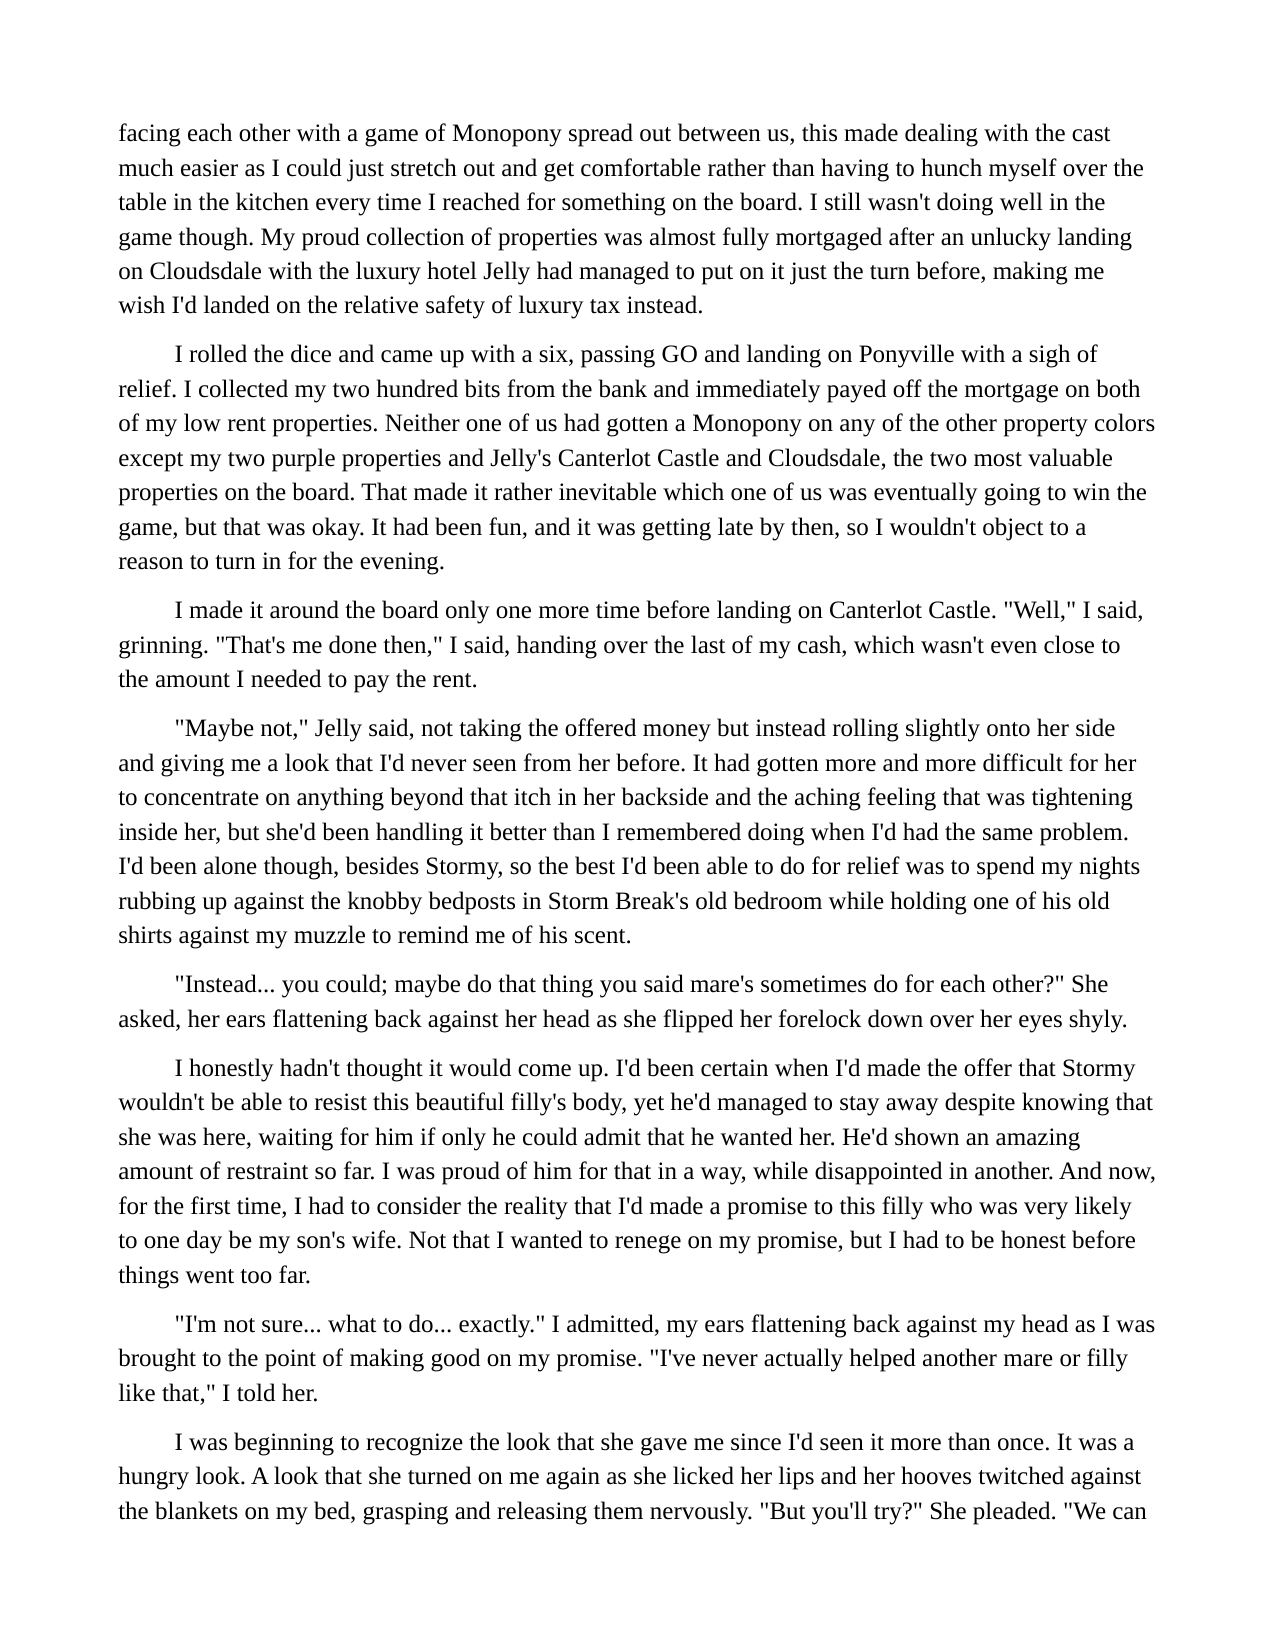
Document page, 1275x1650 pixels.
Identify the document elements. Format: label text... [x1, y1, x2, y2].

text I honestly hadn't thought it would come up. I'd been certain when I'd made the offer that Stormy wouldn't be able to resist this beautiful filly's body, yet he'd managed to stay away despite knowing that she was here, waiting for him if only he could admit that he wanted her. He'd shown an amazing amount of restraint so far. I was proud of him for that in a way, while disappointed in another. And now, for the first time, I had to consider the reality that I'd made a promise to this filly who was very likely to one day be my son's wife. Not that I wanted to renege on my promise, but I had to be honest before things went too far. [118, 1053, 1157, 1289]
text I made it around the board only one more time before landing on Canterlot Castle. "Well," I said, grinning. "That's me done then," I said, handing over the last of my cash, which wasn't even close to the amount I needed to pay the rent. [118, 596, 1157, 693]
text "I'm not sure... what to do... exactly." I admitted, my ears flattening back against my head as I was brought to the point of making good on my promise. "I've never actually helped another mare or filly like that," I told her. [118, 1309, 1157, 1407]
text "Instead... you could; maybe do that thing you said mare's sometimes do for each other?" She asked, her ears flattening back against her head as she flipped her forelock down over her eyes shyly. [118, 969, 1157, 1033]
text facing each other with a game of Monopony spread out between us, this made dealing with the cast much easier as I could just stretch out and get comfortable rather than having to hunch myself over the table in the kitchen every time I reached for something on the board. I still wasn't doing well in the game though. My proud collection of properties was almost fully mortgaged after an unlucky landing on Cloudsdale with the luxury hotel Jelly had managed to put on it just the turn before, making me wish I'd landed on the relative safety of luxury tax instead. [118, 118, 1157, 319]
text I was beginning to recognize the look that she gave me since I'd seen it more than once. It was a hungry look. A look that she turned on me again as she licked her lips and her hooves twitched against the blankets on my bed, grasping and releasing them nervously. "But you'll try?" She pleaded. "We can [118, 1427, 1157, 1525]
text I rolled the dice and came up with a six, passing GO and landing on Ponyville with a sigh of relief. I collected my two hundred bits from the bank and immediately payed off the mortgage on both of my low rent properties. Neither one of us had gotten a Monopony on any of the other property colors except my two purple properties and Jelly's Canterlot Castle and Cloudsdale, the two most valuable properties on the board. That made it rather inevitable which one of us was eventually going to win the game, but that was okay. It had been fun, and it was getting late by then, so I wouldn't object to a reason to turn in for the evening. [118, 339, 1157, 575]
text "Maybe not," Jelly said, not taking the offered money but instead rolling slightly onto her side and giving me a look that I'd never seen from her before. It had gotten more and more difficult for her to concentrate on anything beyond that itch in her backside and the aching feeling that was tightening inside her, but she'd been handling it better than I remembered doing when I'd had the same problem. I'd been alone though, besides Stormy, so the best I'd been able to do for relief was to spend my nights rubbing up against the knobby bedposts in Storm Break's old bedroom while holding one of his old shirts against my muzzle to remind me of his scent. [118, 713, 1157, 949]
